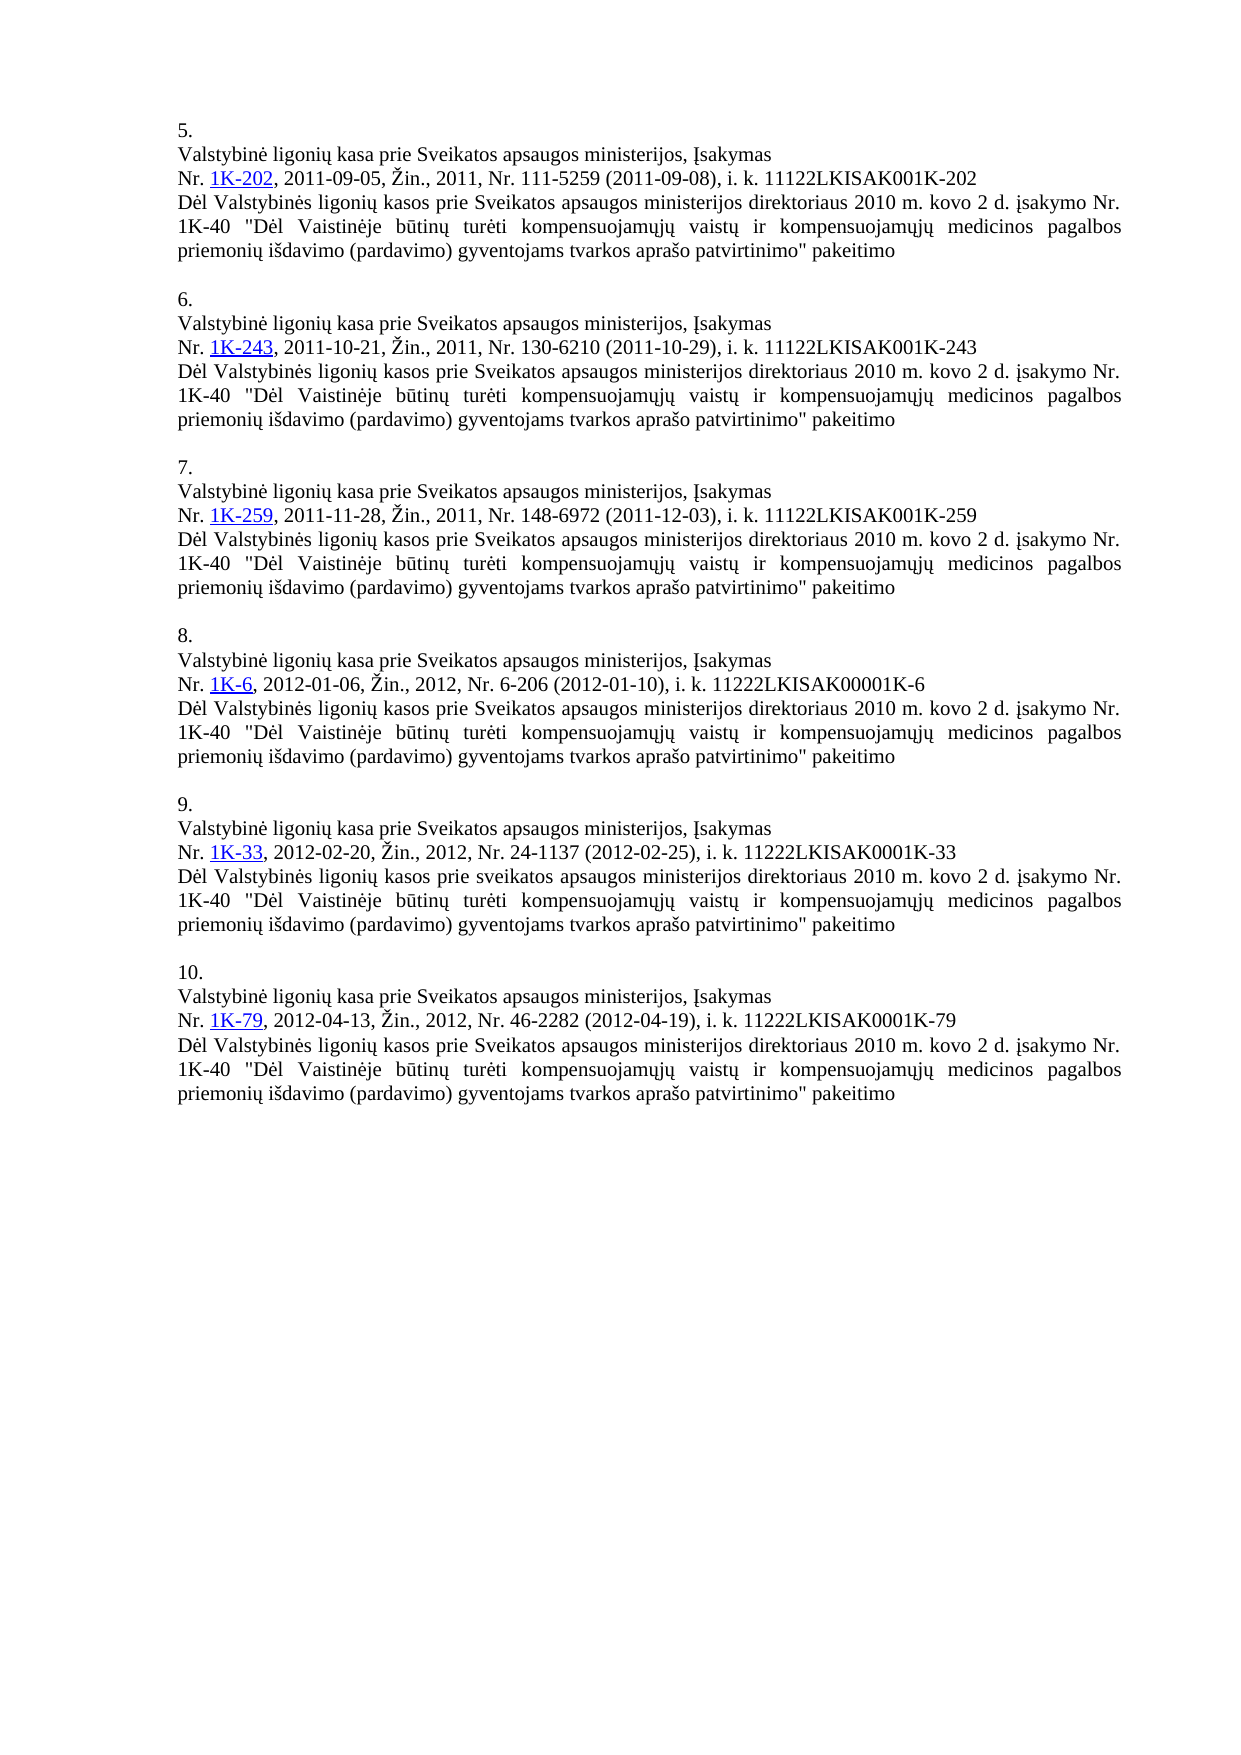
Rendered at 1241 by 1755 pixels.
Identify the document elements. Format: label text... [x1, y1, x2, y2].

text 6. [177, 287, 1122, 311]
text Valstybinė ligonių kasa prie Sveikatos apsaugos ministerijos, Įsakymas [177, 311, 1122, 335]
text 10. [177, 960, 1122, 984]
text Dėl Valstybinės ligonių kasos prie Sveikatos apsaugos ministerijos direktoriaus 2010 m. kovo 2 d. įsakymo Nr. 1K-40 "Dėl Vaistinėje būtinų turėti kompensuojamųjų vaistų ir kompensuojamųjų medicinos pagalbos priemonių išdavimo (pardavimo) gyventojams tvarkos aprašo patvirtinimo" pakeitimo [177, 359, 1122, 431]
text Dėl Valstybinės ligonių kasos prie Sveikatos apsaugos ministerijos direktoriaus 2010 m. kovo 2 d. įsakymo Nr. 1K-40 "Dėl Vaistinėje būtinų turėti kompensuojamųjų vaistų ir kompensuojamųjų medicinos pagalbos priemonių išdavimo (pardavimo) gyventojams tvarkos aprašo patvirtinimo" pakeitimo [177, 696, 1122, 768]
text Dėl Valstybinės ligonių kasos prie Sveikatos apsaugos ministerijos direktoriaus 2010 m. kovo 2 d. įsakymo Nr. 1K-40 "Dėl Vaistinėje būtinų turėti kompensuojamųjų vaistų ir kompensuojamųjų medicinos pagalbos priemonių išdavimo (pardavimo) gyventojams tvarkos aprašo patvirtinimo" pakeitimo [177, 1032, 1122, 1105]
text Valstybinė ligonių kasa prie Sveikatos apsaugos ministerijos, Įsakymas [177, 647, 1122, 672]
text Dėl Valstybinės ligonių kasos prie sveikatos apsaugos ministerijos direktoriaus 2010 m. kovo 2 d. įsakymo Nr. 1K-40 "Dėl Vaistinėje būtinų turėti kompensuojamųjų vaistų ir kompensuojamųjų medicinos pagalbos priemonių išdavimo (pardavimo) gyventojams tvarkos aprašo patvirtinimo" pakeitimo [177, 864, 1122, 936]
text 5. [177, 118, 1122, 142]
text Nr. 1K-243, 2011-10-21, Žin., 2011, Nr. 130-6210 (2011-10-29), i. k. 11122LKISAK001K-243 [177, 335, 1122, 359]
text Nr. 1K-33, 2012-02-20, Žin., 2012, Nr. 24-1137 (2012-02-25), i. k. 11222LKISAK0001K-33 [177, 840, 1122, 864]
text Valstybinė ligonių kasa prie Sveikatos apsaugos ministerijos, Įsakymas [177, 142, 1122, 166]
text 9. [177, 792, 1122, 816]
text Nr. 1K-202, 2011-09-05, Žin., 2011, Nr. 111-5259 (2011-09-08), i. k. 11122LKISAK001K-202 [177, 166, 1122, 190]
text Dėl Valstybinės ligonių kasos prie Sveikatos apsaugos ministerijos direktoriaus 2010 m. kovo 2 d. įsakymo Nr. 1K-40 "Dėl Vaistinėje būtinų turėti kompensuojamųjų vaistų ir kompensuojamųjų medicinos pagalbos priemonių išdavimo (pardavimo) gyventojams tvarkos aprašo patvirtinimo" pakeitimo [177, 527, 1122, 599]
text Valstybinė ligonių kasa prie Sveikatos apsaugos ministerijos, Įsakymas [177, 984, 1122, 1008]
text Nr. 1K-259, 2011-11-28, Žin., 2011, Nr. 148-6972 (2011-12-03), i. k. 11122LKISAK001K-259 [177, 503, 1122, 527]
text 8. [177, 623, 1122, 647]
text 7. [177, 455, 1122, 479]
text Nr. 1K-79, 2012-04-13, Žin., 2012, Nr. 46-2282 (2012-04-19), i. k. 11222LKISAK0001K-79 [177, 1008, 1122, 1032]
text Dėl Valstybinės ligonių kasos prie Sveikatos apsaugos ministerijos direktoriaus 2010 m. kovo 2 d. įsakymo Nr. 1K-40 "Dėl Vaistinėje būtinų turėti kompensuojamųjų vaistų ir kompensuojamųjų medicinos pagalbos priemonių išdavimo (pardavimo) gyventojams tvarkos aprašo patvirtinimo" pakeitimo [177, 190, 1122, 262]
text Valstybinė ligonių kasa prie Sveikatos apsaugos ministerijos, Įsakymas [177, 479, 1122, 503]
text Valstybinė ligonių kasa prie Sveikatos apsaugos ministerijos, Įsakymas [177, 816, 1122, 840]
text Nr. 1K-6, 2012-01-06, Žin., 2012, Nr. 6-206 (2012-01-10), i. k. 11222LKISAK00001K-6 [177, 672, 1122, 696]
